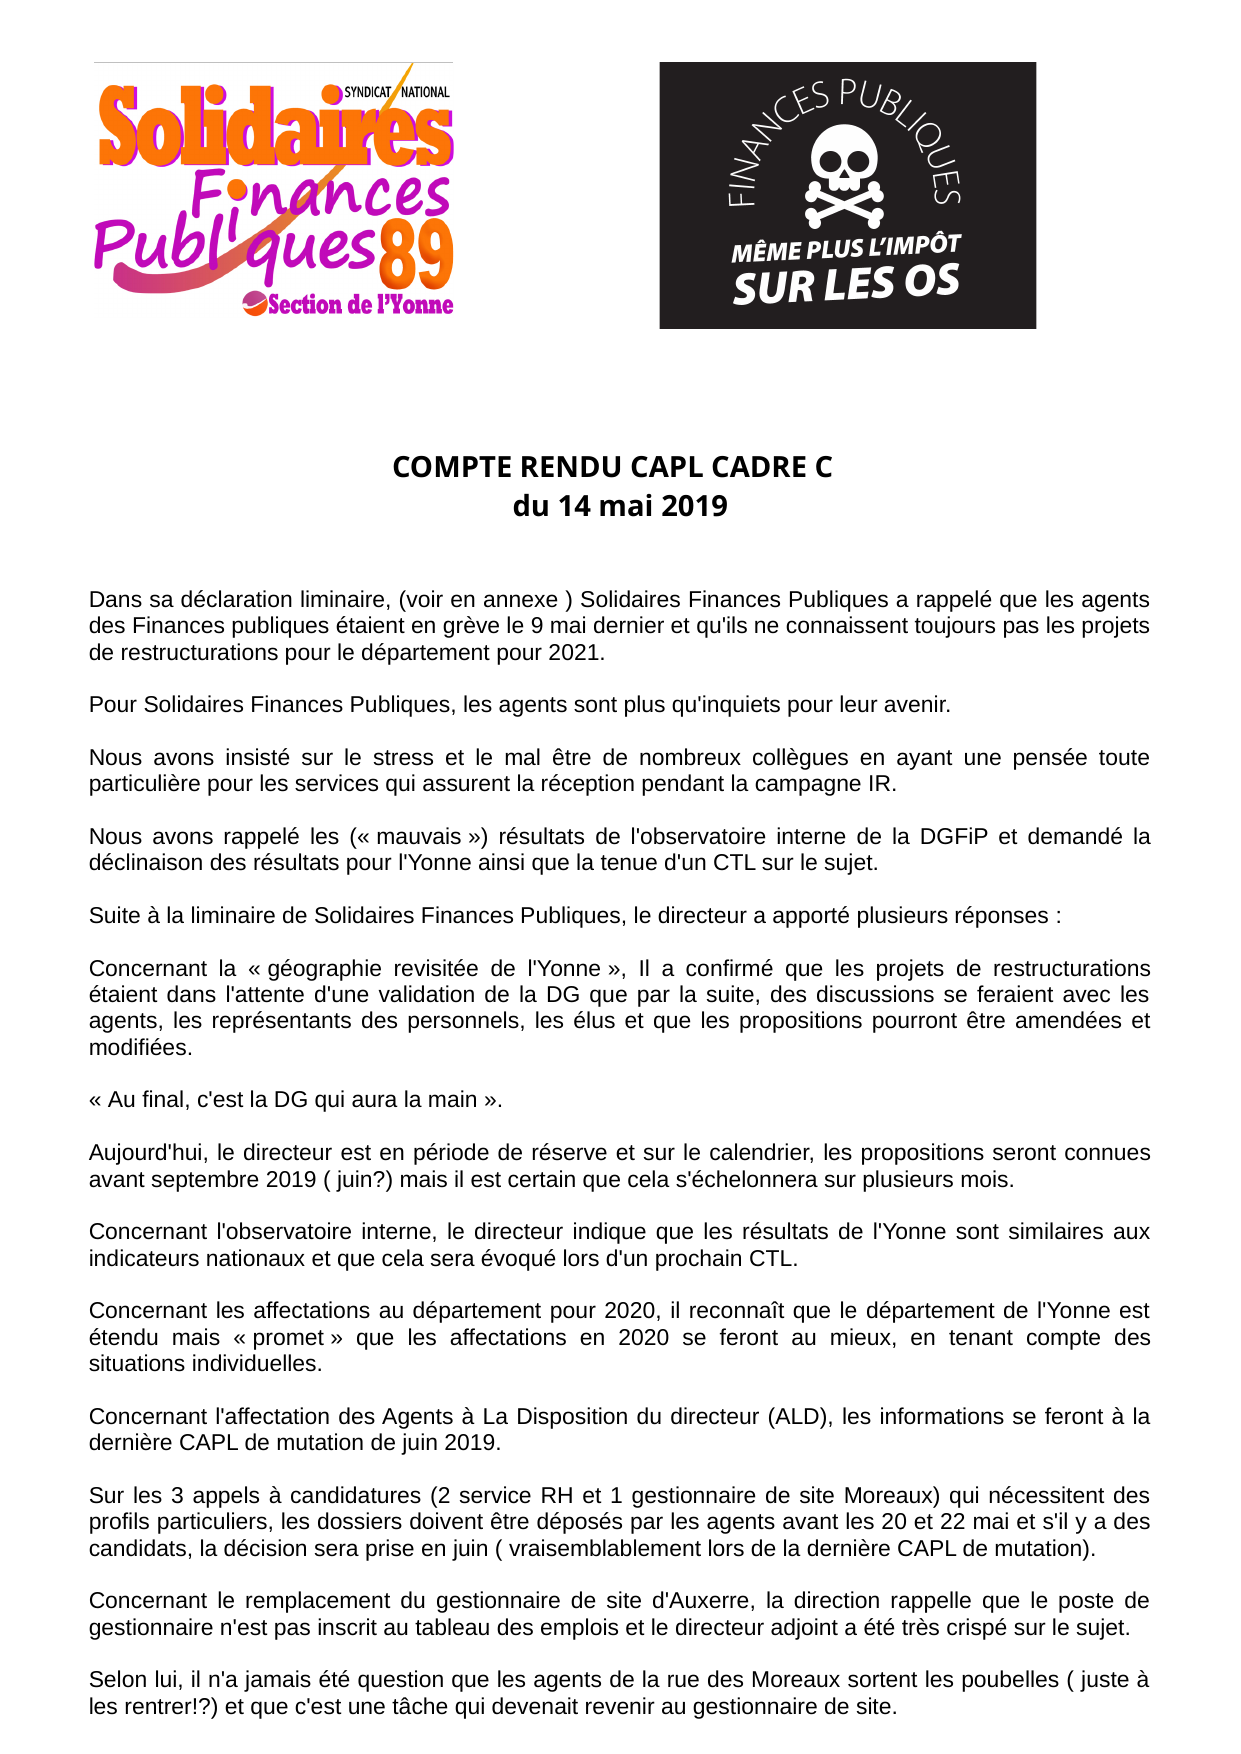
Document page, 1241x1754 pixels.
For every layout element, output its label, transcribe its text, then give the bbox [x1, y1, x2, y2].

text Suite à la liminaire de Solidaires Finances Publiques, le directeur a apporté plusieurs réponses : [88, 902, 1152, 928]
text Sur les 3 appels à candidatures (2 service RH et 1 gestionnaire de site Moreaux) qui nécessitent des profils particuliers, les dossiers doivent être déposés par les agents avant les 20 et 22 mai et s'il y a des candidats, la décision sera prise en juin ( vraisemblablement lors de la dernière CAPL de mutation). [88, 1482, 1152, 1561]
text « Au final, c'est la DG qui aura la main ». [88, 1086, 1152, 1113]
picture [659, 62, 1037, 329]
text du 14 mai 2019 [88, 486, 1152, 525]
table_header [89, 56, 423, 367]
text COMPTE RENDU CAPL CADRE C [88, 446, 1152, 486]
text Concernant le remplacement du gestionnaire de site d'Auxerre, la direction rappelle que le poste de gestionnaire n'est pas inscrit au tableau des emplois et le directeur adjoint a été très crispé sur le sujet. [88, 1587, 1152, 1640]
table_header [423, 56, 603, 367]
text Pour Solidaires Finances Publiques, les agents sont plus qu'inquiets pour leur avenir. [88, 691, 1152, 717]
table_header [603, 56, 1093, 367]
text Nous avons insisté sur le stress et le mal être de nombreux collègues en ayant une pensée toute particulière pour les services qui assurent la réception pendant la campagne IR. [88, 744, 1152, 797]
text Concernant l'affectation des Agents à La Disposition du directeur (ALD), les informations se feront à la dernière CAPL de mutation de juin 2019. [88, 1403, 1152, 1455]
text Dans sa déclaration liminaire, (voir en annexe ) Solidaires Finances Publiques a rappelé que les agents des Finances publiques étaient en grève le 9 mai dernier et qu'ils ne connaissent toujours pas les projets de restructurations pour le département pour 2021. [88, 586, 1152, 665]
text Selon lui, il n'a jamais été question que les agents de la rue des Moreaux sortent les poubelles ( juste à les rentrer!?) et que c'est une tâche qui devenait revenir au gestionnaire de site. [88, 1666, 1152, 1719]
text Concernant l'observatoire interne, le directeur indique que les résultats de l'Yonne sont similaires aux indicateurs nationaux et que cela sera évoqué lors d'un prochain CTL. [88, 1218, 1152, 1271]
picture [94, 62, 454, 318]
text Aujourd'hui, le directeur est en période de réserve et sur le calendrier, les propositions seront connues avant septembre 2019 ( juin?) mais il est certain que cela s'échelonnera sur plusieurs mois. [88, 1139, 1152, 1192]
text Concernant la « géographie revisitée de l'Yonne », Il a confirmé que les projets de restructurations étaient dans l'attente d'une validation de la DG que par la suite, des discussions se feraient avec les agents, les représentants des personnels, les élus et que les propositions pourront être amendées et modifiées. [88, 955, 1152, 1060]
text Nous avons rappelé les (« mauvais ») résultats de l'observatoire interne de la DGFiP et demandé la déclinaison des résultats pour l'Yonne ainsi que la tenue d'un CTL sur le sujet. [88, 823, 1152, 876]
text Concernant les affectations au département pour 2020, il reconnaît que le département de l'Yonne est étendu mais « promet » que les affectations en 2020 se feront au mieux, en tenant compte des situations individuelles. [88, 1297, 1152, 1376]
